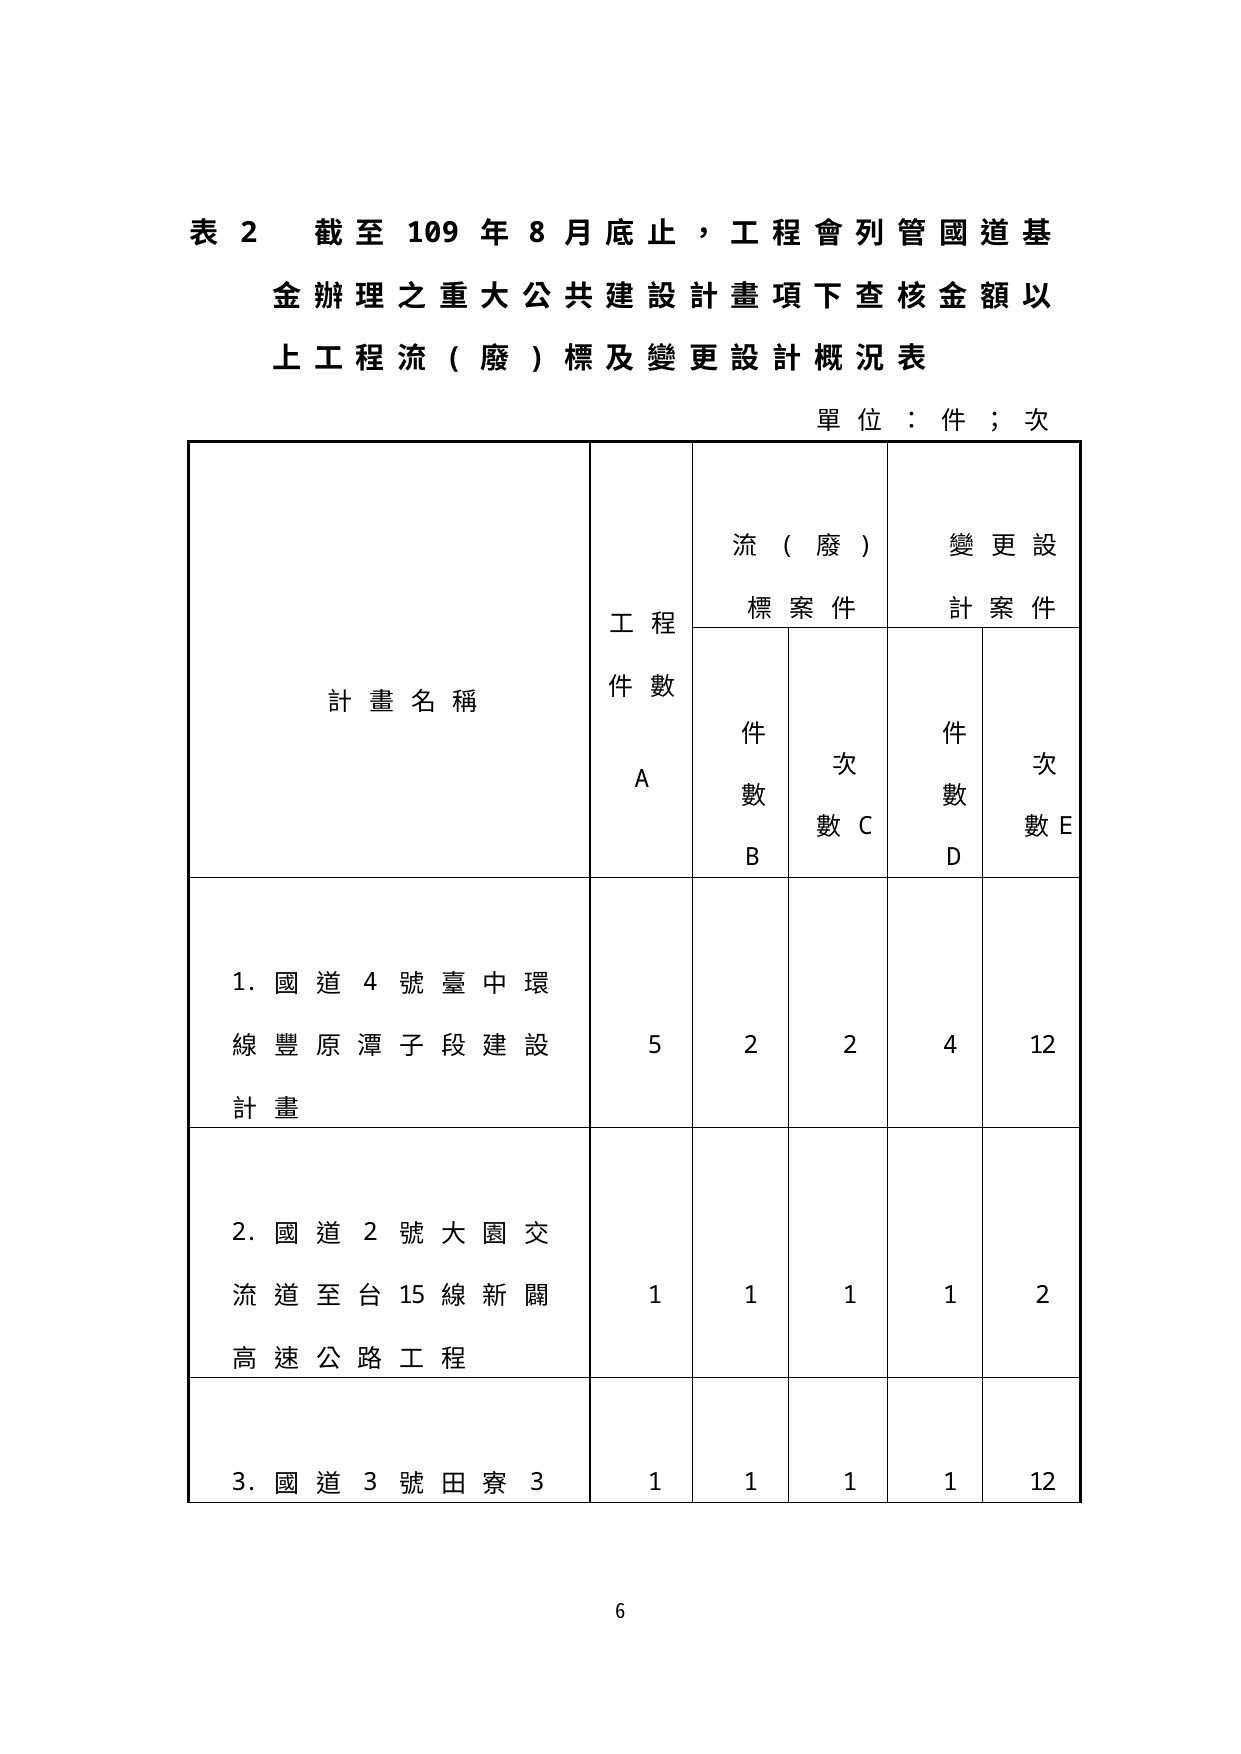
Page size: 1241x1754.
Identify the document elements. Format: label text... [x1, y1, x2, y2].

table_cell 1 [591, 1378, 692, 1502]
table_cell 1 [789, 1378, 887, 1502]
table_cell 2.國道2號大園交流道至台15線新闢高速公路工程 [190, 1128, 589, 1377]
text 表2 截至109年8月底止，工程會列管國道基金辦理之重大公共建設計畫項下查核金額以上工程流(廢)標及變更設計概況表 [169, 189, 1063, 377]
table_cell 1.國道4號臺中環線豐原潭子段建設計畫 [190, 878, 589, 1127]
text 單位：件；次 [183, 377, 1058, 439]
table_cell 1 [591, 1128, 692, 1377]
table_cell 1 [888, 1378, 982, 1502]
table_cell 1 [693, 1378, 788, 1502]
table_cell 1 [888, 1128, 982, 1377]
table_cell 5 [591, 878, 692, 1127]
table_cell 2 [693, 878, 788, 1127]
table_cell 次數C [789, 628, 887, 877]
table_cell 件數 B [693, 628, 788, 877]
table_cell 12 [983, 878, 1079, 1127]
table_cell 次數E [983, 628, 1079, 877]
table_cell 件數D [888, 628, 982, 877]
table_cell 4 [888, 878, 982, 1127]
table_cell 12 [983, 1378, 1079, 1502]
table_cell 2 [983, 1128, 1079, 1377]
table_cell 3.國道3號田寮3 [190, 1378, 589, 1502]
table_header 變更設計案件 [888, 443, 1079, 627]
table_cell 1 [789, 1128, 887, 1377]
table_header 流(廢)標案件 [693, 443, 887, 627]
table_header 計畫名稱 [190, 443, 589, 877]
table_cell 1 [693, 1128, 788, 1377]
table_cell 2 [789, 878, 887, 1127]
table_header 工程件數 A [591, 443, 692, 877]
